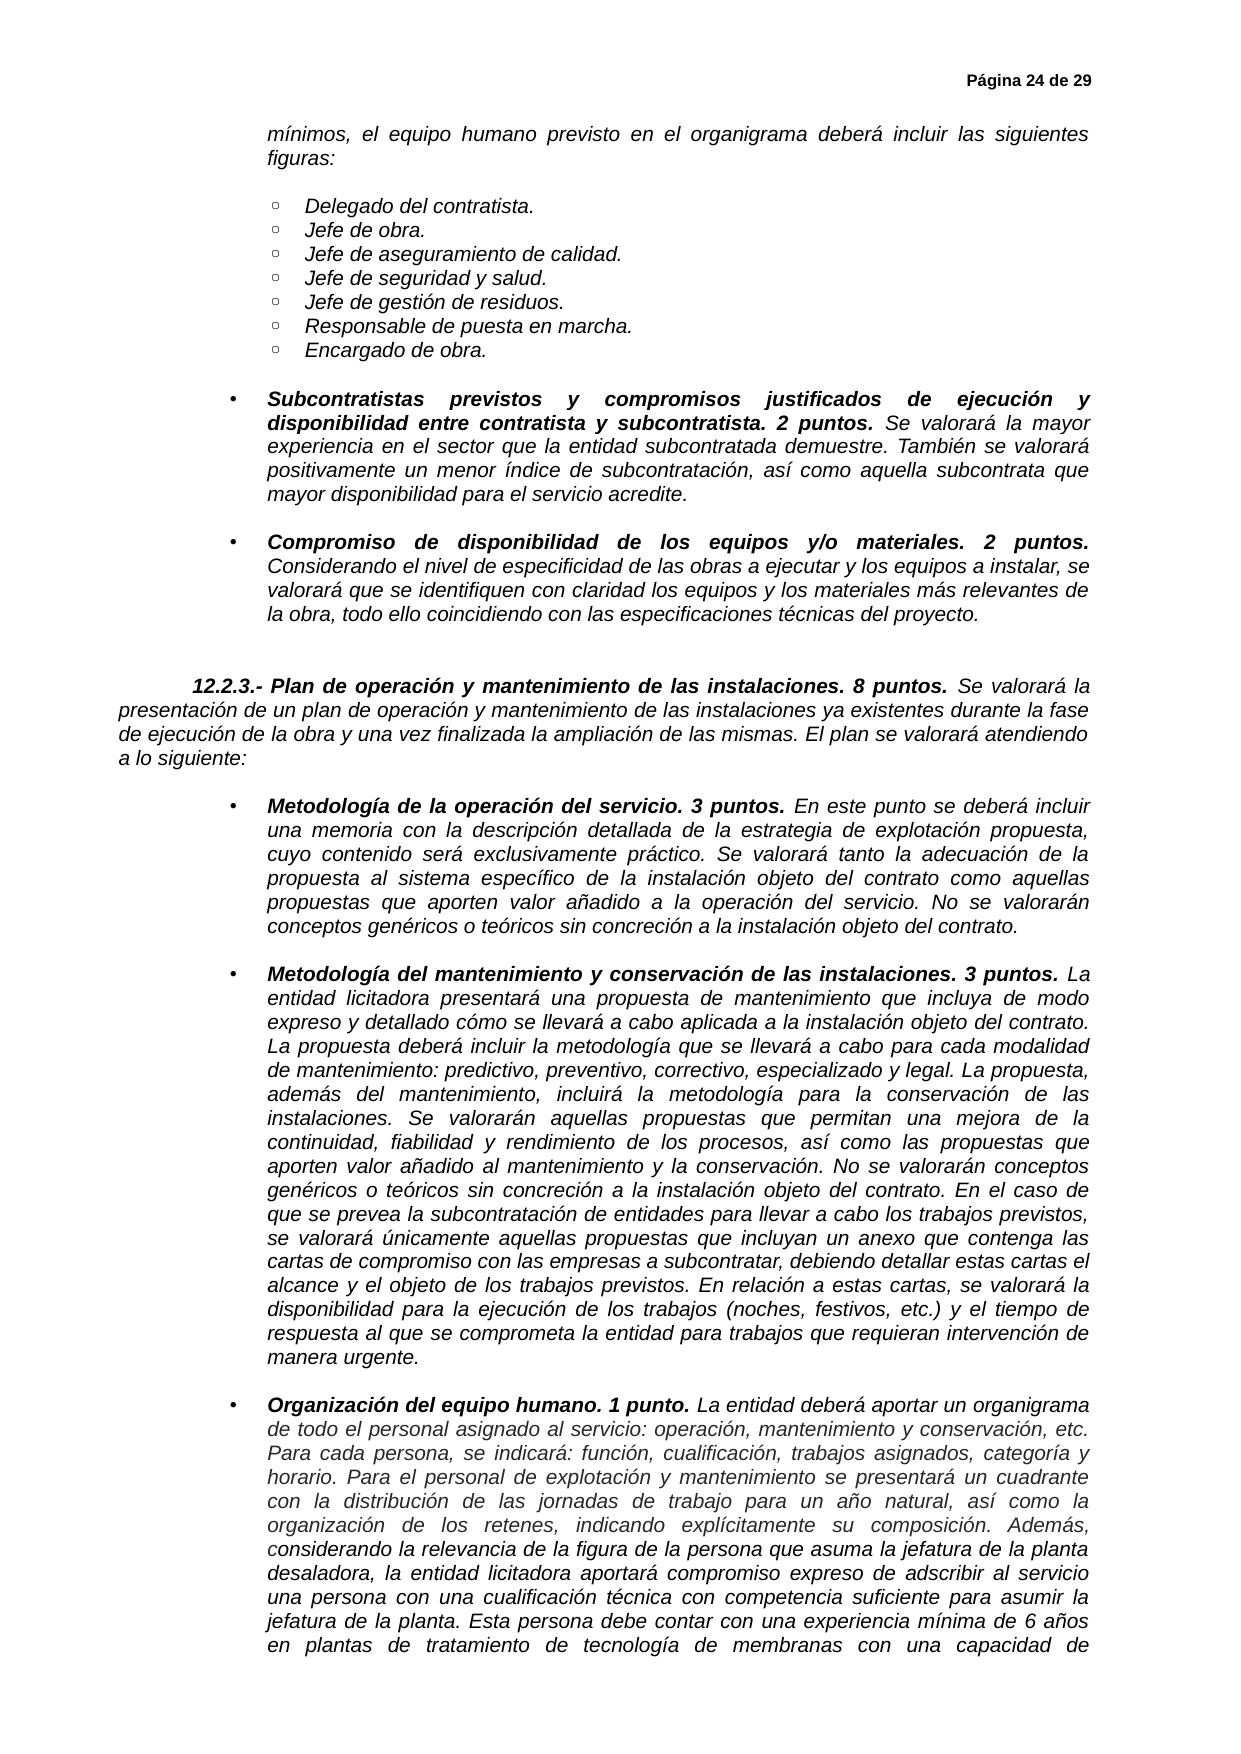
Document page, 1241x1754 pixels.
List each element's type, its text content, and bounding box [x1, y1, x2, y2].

list Jefe de seguridad y salud. [267, 266, 1092, 290]
list Organización del equipo humano. 1 punto. La entidad deberá aportar un organigrama de todo el personal asignado al servicio: operación, mantenimiento y conservación, etc. Para cada persona, se indicará: función, cualificación, trabajos asignados, categoría y horario. Para el personal de explotación y mantenimiento se presentará un cuadrante con la distribución de las jornadas de trabajo para un año natural, así como la organización de los retenes, indicando explícitamente su composición. Además, considerando la relevancia de la figura de la persona que asuma la jefatura de la planta desaladora, la entidad licitadora aportará compromiso expreso de adscribir al servicio una persona con una cualificación técnica con competencia suficiente para asumir la jefatura de la planta. Esta persona debe contar con una experiencia mínima de 6 años en plantas de tratamiento de tecnología de membranas con una capacidad de [229, 1393, 1092, 1657]
list Jefe de obra. [267, 218, 1092, 242]
list Metodología de la operación del servicio. 3 puntos. En este punto se deberá incluir una memoria con la descripción detallada de la estrategia de explotación propuesta, cuyo contenido será exclusivamente práctico. Se valorará tanto la adecuación de la propuesta al sistema específico de la instalación objeto del contrato como aquellas propuestas que aporten valor añadido a la operación del servicio. No se valorarán conceptos genéricos o teóricos sin concreción a la instalación objeto del contrato. [229, 794, 1092, 938]
list Encargado de obra. [267, 338, 1092, 362]
text 12.2.3.- Plan de operación y mantenimiento de las instalaciones. 8 puntos. Se valorará la presentación de un plan de operación y mantenimiento de las instalaciones ya existentes durante la fase de ejecución de la obra y una vez finalizada la ampliación de las mismas. El plan se valorará atendiendo a lo siguiente: [118, 674, 1092, 770]
list Jefe de gestión de residuos. [267, 290, 1092, 314]
list Compromiso de disponibilidad de los equipos y/o materiales. 2 puntos. Considerando el nivel de especificidad de las obras a ejecutar y los equipos a instalar, se valorará que se identifiquen con claridad los equipos y los materiales más relevantes de la obra, todo ello coincidiendo con las especificaciones técnicas del proyecto. [229, 530, 1092, 626]
list Metodología del mantenimiento y conservación de las instalaciones. 3 puntos. La entidad licitadora presentará una propuesta de mantenimiento que incluya de modo expreso y detallado cómo se llevará a cabo aplicada a la instalación objeto del contrato. La propuesta deberá incluir la metodología que se llevará a cabo para cada modalidad de mantenimiento: predictivo, preventivo, correctivo, especializado y legal. La propuesta, además del mantenimiento, incluirá la metodología para la conservación de las instalaciones. Se valorarán aquellas propuestas que permitan una mejora de la continuidad, fiabilidad y rendimiento de los procesos, así como las propuestas que aporten valor añadido al mantenimiento y la conservación. No se valorarán conceptos genéricos o teóricos sin concreción a la instalación objeto del contrato. En el caso de que se prevea la subcontratación de entidades para llevar a cabo los trabajos previstos, se valorará únicamente aquellas propuestas que incluyan un anexo que contenga las cartas de compromiso con las empresas a subcontratar, debiendo detallar estas cartas el alcance y el objeto de los trabajos previstos. En relación a estas cartas, se valorará la disponibilidad para la ejecución de los trabajos (noches, festivos, etc.) y el tiempo de respuesta al que se comprometa la entidad para trabajos que requieran intervención de manera urgente. [229, 962, 1092, 1369]
list Delegado del contratista. [267, 194, 1092, 218]
list Subcontratistas previstos y compromisos justificados de ejecución y disponibilidad entre contratista y subcontratista. 2 puntos. Se valorará la mayor experiencia en el sector que la entidad subcontratada demuestre. También se valorará positivamente un menor índice de subcontratación, así como aquella subcontrata que mayor disponibilidad para el servicio acredite. [229, 386, 1092, 506]
list mínimos, el equipo humano previsto en el organigrama deberá incluir las siguientes figuras: [229, 122, 1092, 170]
list Responsable de puesta en marcha. [267, 314, 1092, 338]
list Jefe de aseguramiento de calidad. [267, 242, 1092, 266]
